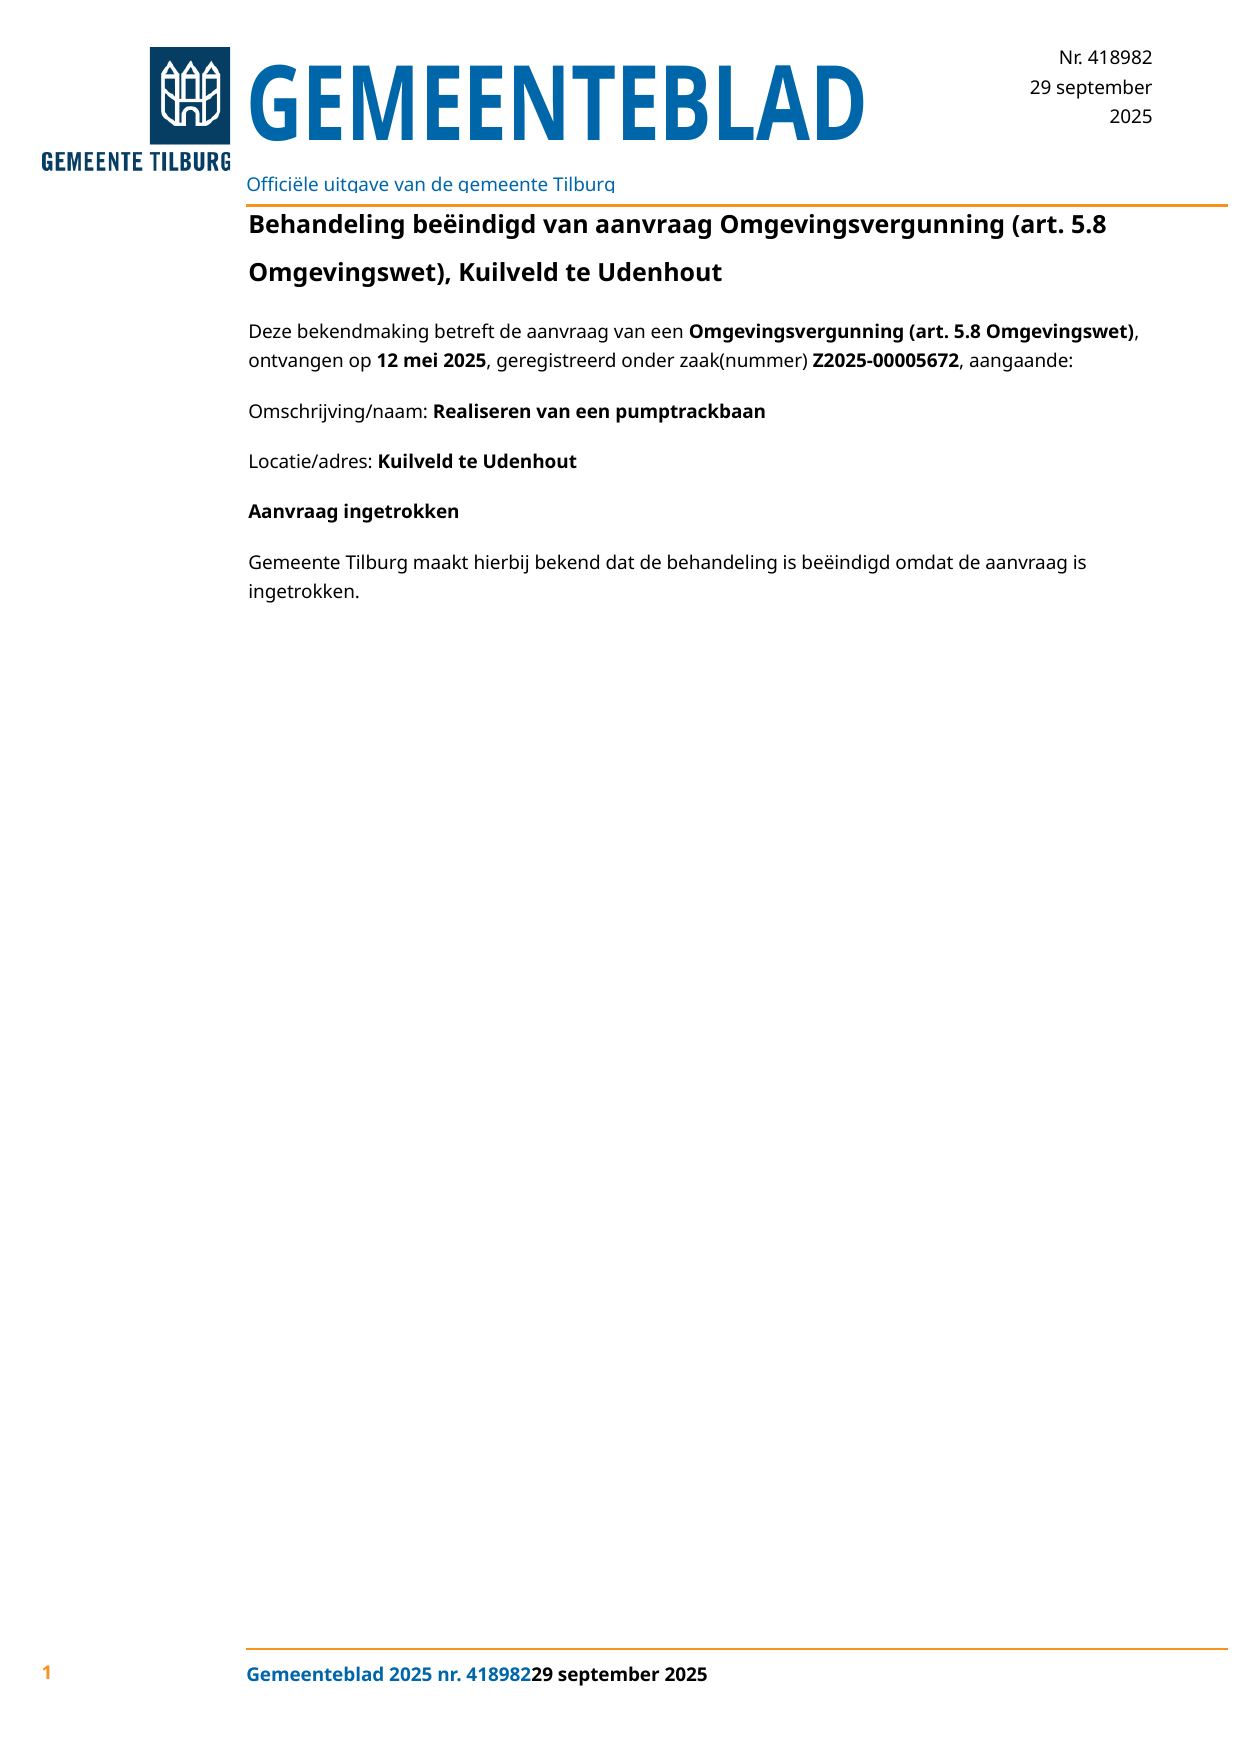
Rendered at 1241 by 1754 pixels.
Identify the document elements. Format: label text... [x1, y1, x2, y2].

text Aanvraag ingetrokken [248, 499, 1152, 524]
text Gemeente Tilburg maakt hierbij bekend dat de behandeling is beëindigd omdat de aanvraag is ingetrokken. [248, 549, 1152, 604]
picture [41, 47, 231, 172]
text Behandeling beëindigd van aanvraag Omgevingsvergunning (art. 5.8 Omgevingswet), Kuilveld te Udenhout [248, 207, 1152, 288]
text Deze bekendmaking betreft de aanvraag van een Omgevingsvergunning (art. 5.8 Omgevingswet), ontvangen op 12 mei 2025, geregistreerd onder zaak(nummer) Z2025-00005672, aangaande: [248, 318, 1152, 373]
text Locatie/adres: Kuilveld te Udenhout [248, 448, 1152, 474]
text Omschrijving/naam: Realiseren van een pumptrackbaan [248, 398, 1152, 424]
